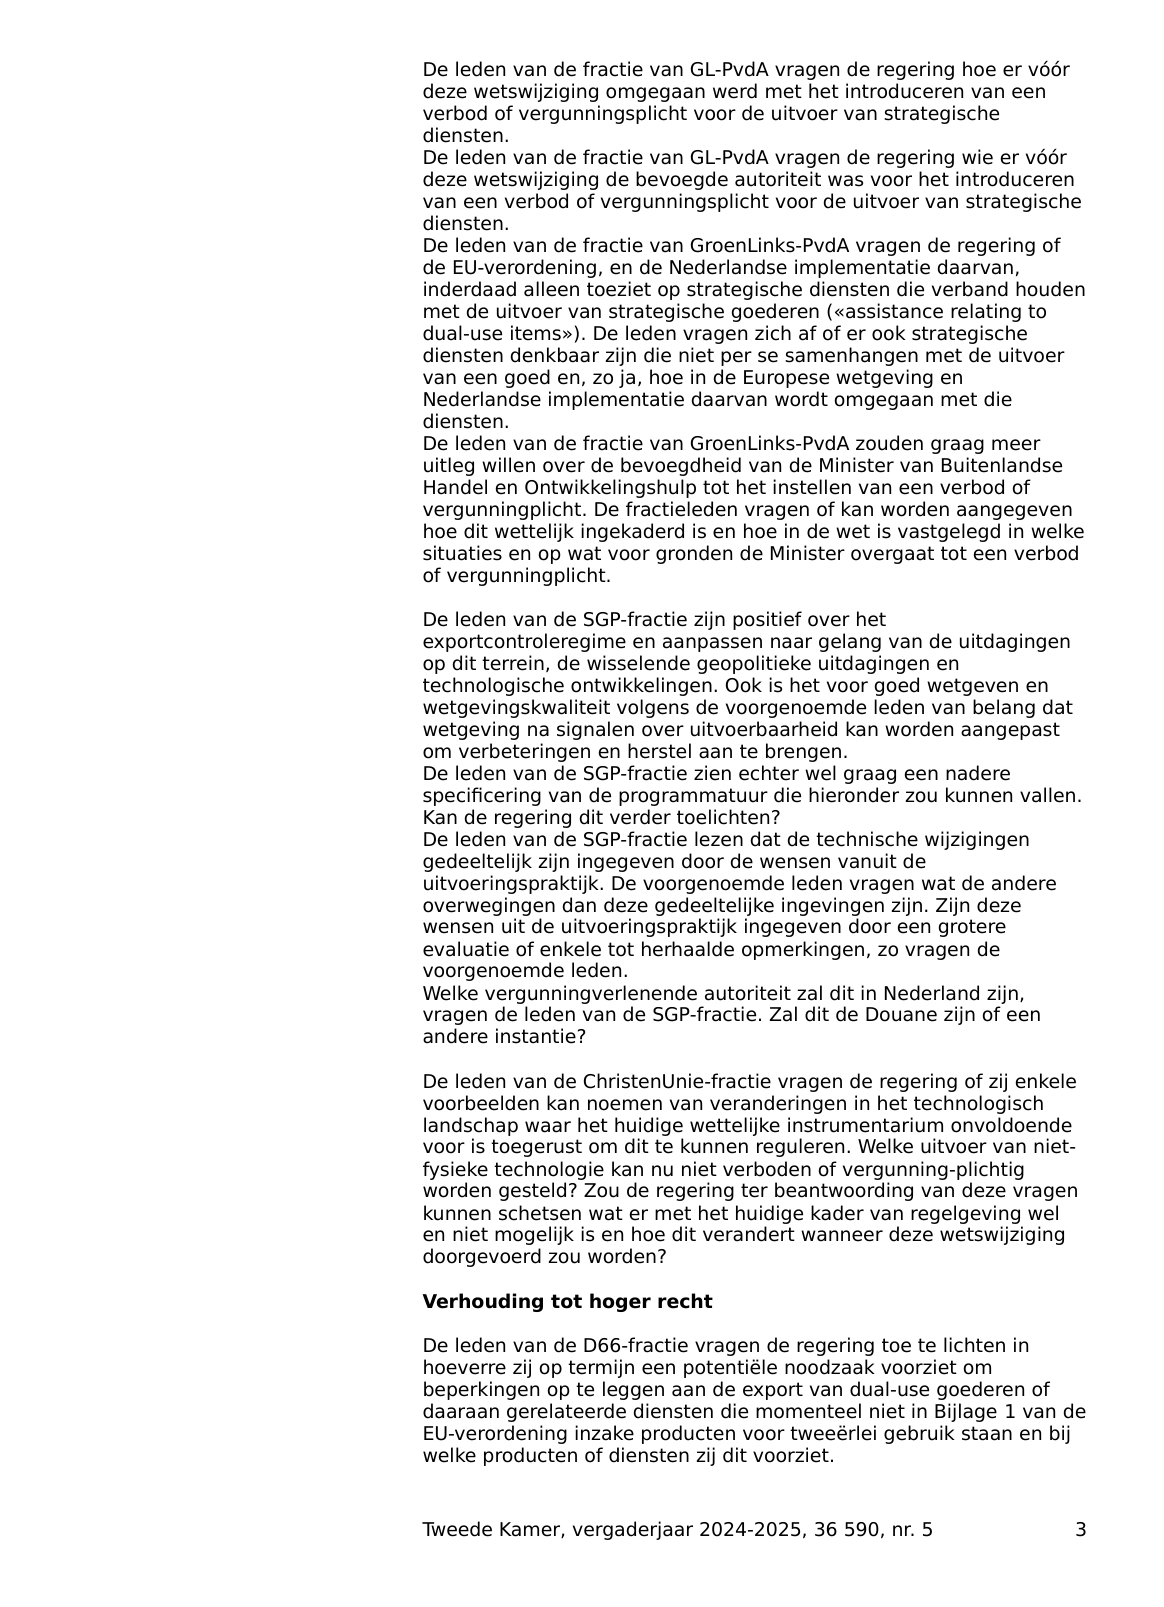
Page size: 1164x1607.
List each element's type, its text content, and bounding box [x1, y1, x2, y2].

text De leden van de ChristenUnie-fractie vragen de regering of zij enkele voorbeelden kan noemen van veranderingen in het technologisch landschap waar het huidige wettelijke instrumentarium onvoldoende voor is toegerust om dit te kunnen reguleren. Welke uitvoer van niet-fysieke technologie kan nu niet verboden of vergunning-plichtig worden gesteld? Zou de regering ter beantwoording van deze vragen kunnen schetsen wat er met het huidige kader van regelgeving wel en niet mogelijk is en hoe dit verandert wanneer deze wetswijziging doorgevoerd zou worden? [422, 1071, 1087, 1268]
text Welke vergunningverlenende autoriteit zal dit in Nederland zijn, vragen de leden van de SGP-fractie. Zal dit de Douane zijn of een andere instantie? [422, 982, 1087, 1048]
text De leden van de SGP-fractie zien echter wel graag een nadere specificering van de programmatuur die hieronder zou kunnen vallen. Kan de regering dit verder toelichten? [422, 763, 1087, 828]
text De leden van de SGP-fractie lezen dat de technische wijzigingen gedeeltelijk zijn ingegeven door de wensen vanuit de uitvoeringspraktijk. De voorgenoemde leden vragen wat de andere overwegingen dan deze gedeeltelijke ingevingen zijn. Zijn deze wensen uit de uitvoeringspraktijk ingegeven door een grotere evaluatie of enkele tot herhaalde opmerkingen, zo vragen de voorgenoemde leden. [422, 828, 1087, 982]
subtitle Verhouding tot hoger recht [422, 1291, 1087, 1312]
text De leden van de D66-fractie vragen de regering toe te lichten in hoeverre zij op termijn een potentiële noodzaak voorziet om beperkingen op te leggen aan de export van dual-use goederen of daaraan gerelateerde diensten die momenteel niet in Bijlage 1 van de EU-verordening inzake producten voor tweeërlei gebruik staan en bij welke producten of diensten zij dit voorziet. [422, 1335, 1087, 1467]
text De leden van de fractie van GroenLinks-PvdA vragen de regering of de EU-verordening, en de Nederlandse implementatie daarvan, inderdaad alleen toeziet op strategische diensten die verband houden met de uitvoer van strategische goederen («assistance relating to dual-use items»). De leden vragen zich af of er ook strategische diensten denkbaar zijn die niet per se samenhangen met de uitvoer van een goed en, zo ja, hoe in de Europese wetgeving en Nederlandse implementatie daarvan wordt omgegaan met die diensten. [422, 235, 1087, 433]
text De leden van de fractie van GroenLinks-PvdA zouden graag meer uitleg willen over de bevoegdheid van de Minister van Buitenlandse Handel en Ontwikkelingshulp tot het instellen van een verbod of vergunningplicht. De fractieleden vragen of kan worden aangegeven hoe dit wettelijk ingekaderd is en hoe in de wet is vastgelegd in welke situaties en op wat voor gronden de Minister overgaat tot een verbod of vergunningplicht. [422, 433, 1087, 587]
text De leden van de fractie van GL-PvdA vragen de regering hoe er vóór deze wetswijziging omgegaan werd met het introduceren van een verbod of vergunningsplicht voor de uitvoer van strategische diensten. [422, 59, 1087, 147]
text De leden van de fractie van GL-PvdA vragen de regering wie er vóór deze wetswijziging de bevoegde autoriteit was voor het introduceren van een verbod of vergunningsplicht voor de uitvoer van strategische diensten. [422, 147, 1087, 235]
text De leden van de SGP-fractie zijn positief over het exportcontroleregime en aanpassen naar gelang van de uitdagingen op dit terrein, de wisselende geopolitieke uitdagingen en technologische ontwikkelingen. Ook is het voor goed wetgeven en wetgevingskwaliteit volgens de voorgenoemde leden van belang dat wetgeving na signalen over uitvoerbaarheid kan worden aangepast om verbeteringen en herstel aan te brengen. [422, 609, 1087, 763]
